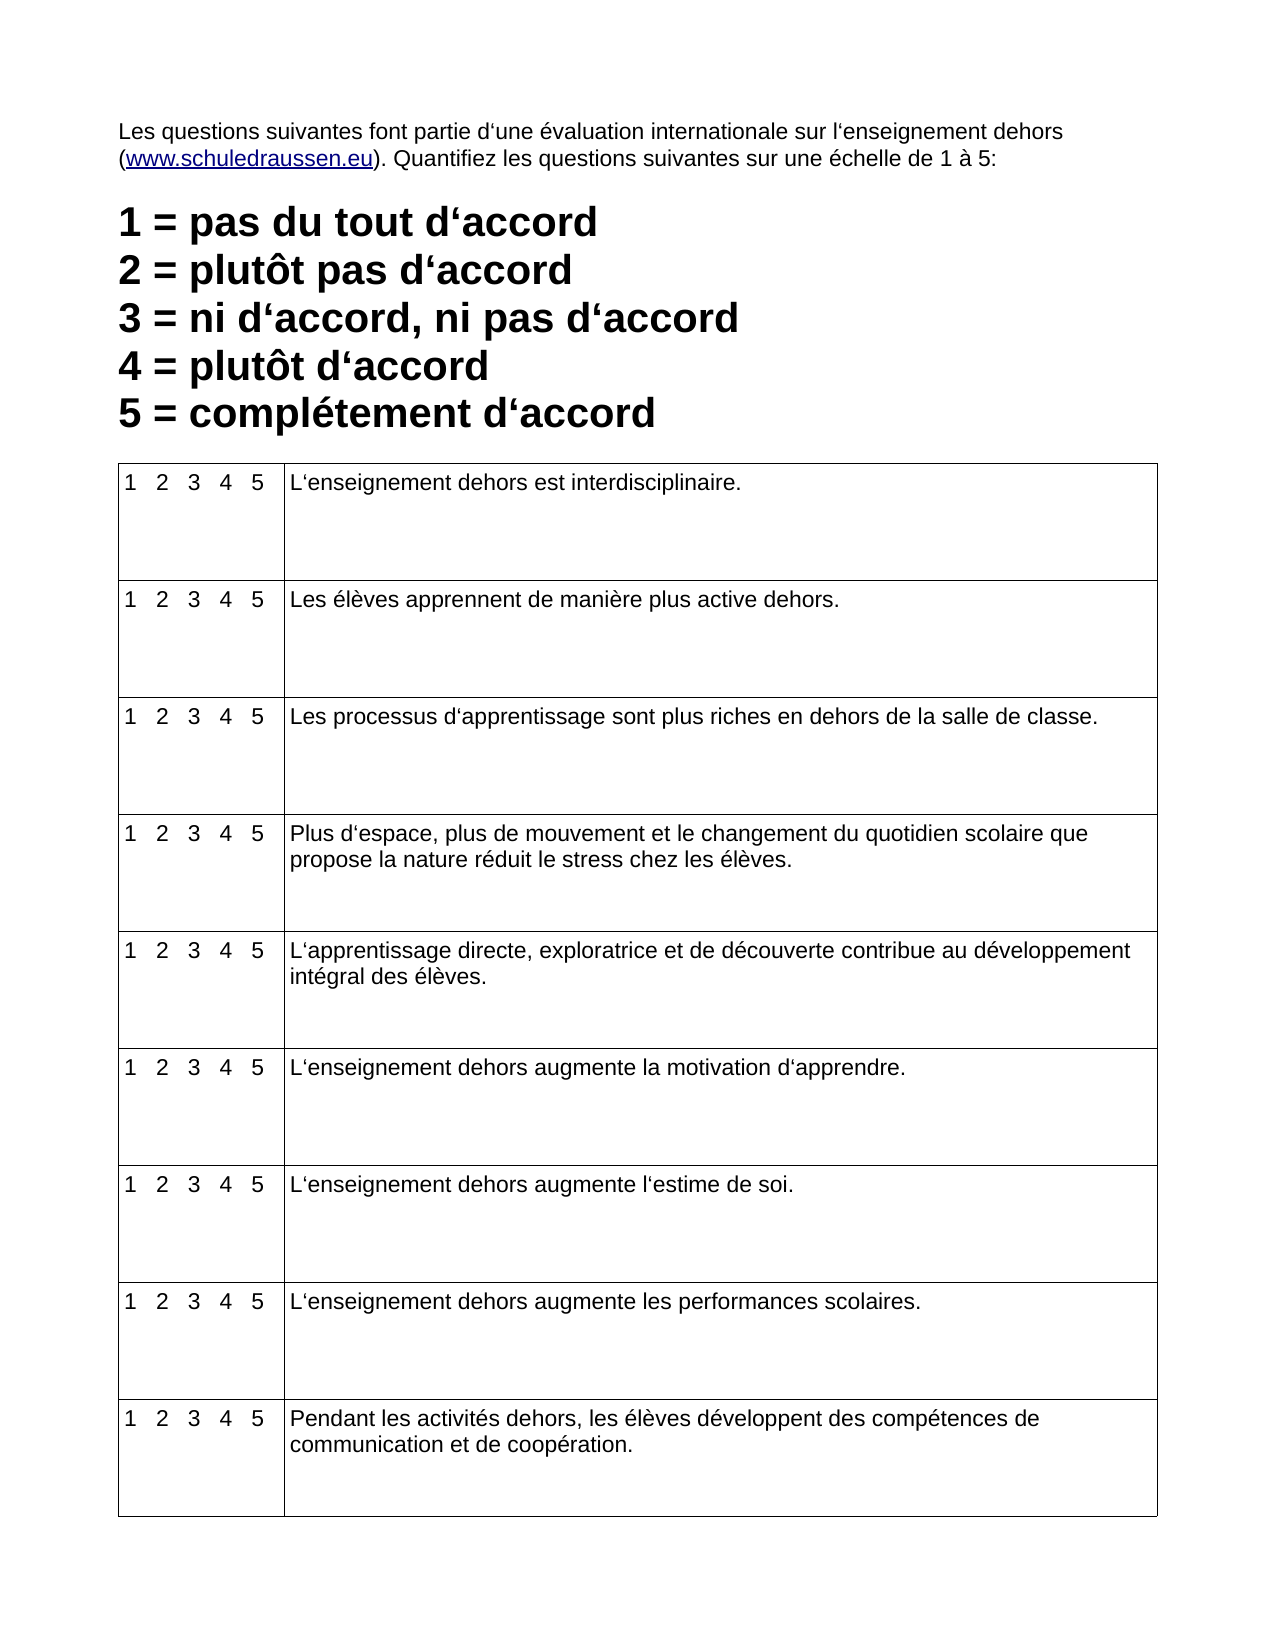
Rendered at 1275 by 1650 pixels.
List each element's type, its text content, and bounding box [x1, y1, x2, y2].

table_header L‘enseignement dehors est interdisciplinaire. [285, 464, 1157, 580]
text 1 = pas du tout d‘accord [118, 197, 1157, 245]
table_cell Les processus d‘apprentissage sont plus riches en dehors de la salle de classe. [285, 698, 1157, 814]
table_cell 1 2 3 4 5 [119, 1400, 284, 1516]
table_header 1 2 3 4 5 [119, 464, 284, 580]
table_cell Les élèves apprennent de manière plus active dehors. [285, 581, 1157, 697]
table_cell Plus d‘espace, plus de mouvement et le changement du quotidien scolaire que propose la nature réduit le stress chez les élèves. [285, 815, 1157, 931]
table_cell 1 2 3 4 5 [119, 698, 284, 814]
table_cell L‘enseignement dehors augmente les performances scolaires. [285, 1283, 1157, 1399]
table_cell 1 2 3 4 5 [119, 1166, 284, 1282]
table_cell Pendant les activités dehors, les élèves développent des compétences de communication et de coopération. [285, 1400, 1157, 1516]
table_cell 1 2 3 4 5 [119, 581, 284, 697]
table_cell 1 2 3 4 5 [119, 815, 284, 931]
table_cell L‘enseignement dehors augmente la motivation d‘apprendre. [285, 1049, 1157, 1165]
text 4 = plutôt d‘accord [118, 341, 1157, 389]
text 5 = complétement d‘accord [118, 389, 1157, 437]
table_cell 1 2 3 4 5 [119, 932, 284, 1048]
text 3 = ni d‘accord, ni pas d‘accord [118, 293, 1157, 341]
table_cell 1 2 3 4 5 [119, 1283, 284, 1399]
text 2 = plutôt pas d‘accord [118, 245, 1157, 293]
text Les questions suivantes font partie d‘une évaluation internationale sur l‘enseignement dehors (www.schuledraussen.eu). Quantifiez les questions suivantes sur une échelle de 1 à 5: [118, 118, 1157, 171]
table_cell 1 2 3 4 5 [119, 1049, 284, 1165]
table_cell L‘apprentissage directe, exploratrice et de découverte contribue au développement intégral des élèves. [285, 932, 1157, 1048]
table_cell L‘enseignement dehors augmente l‘estime de soi. [285, 1166, 1157, 1282]
